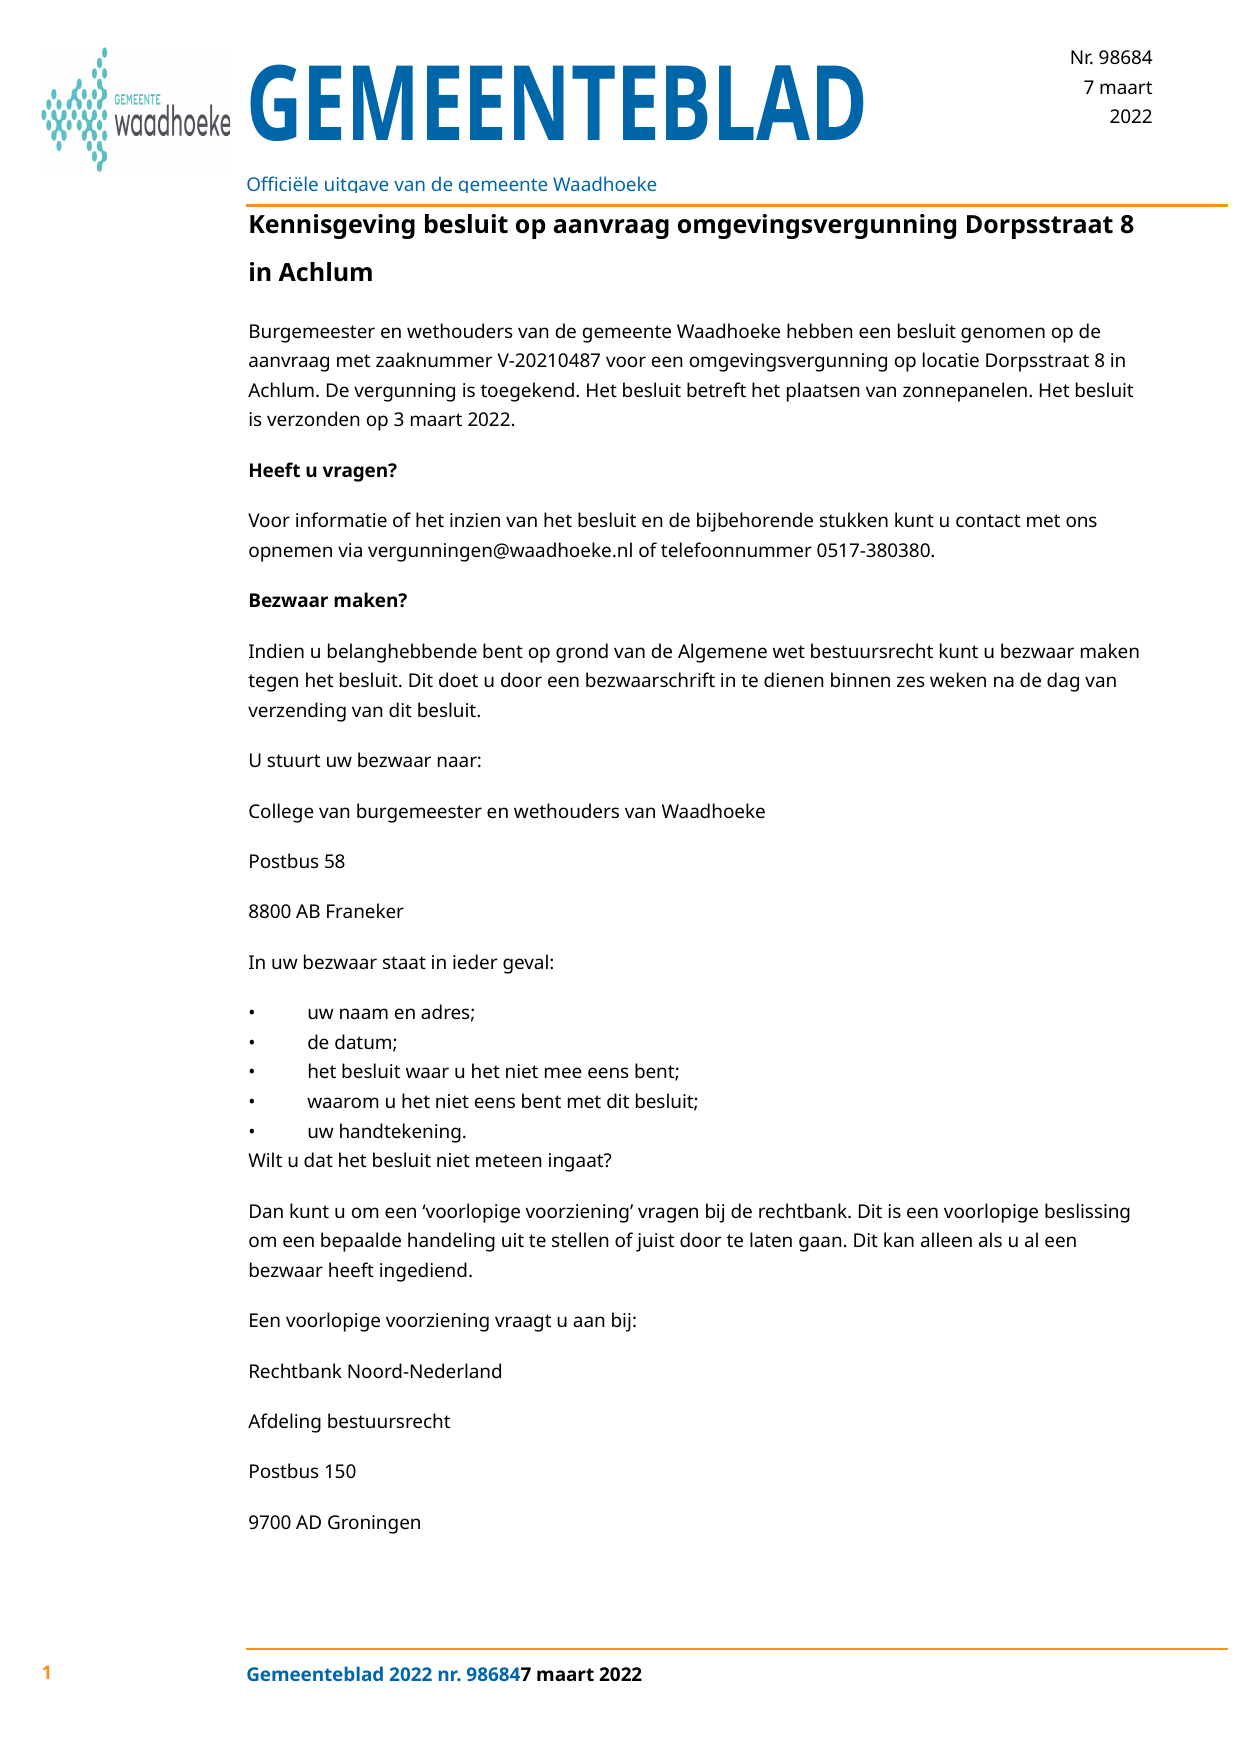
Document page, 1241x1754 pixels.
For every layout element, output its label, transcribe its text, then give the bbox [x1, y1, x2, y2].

text College van burgemeester en wethouders van Waadhoeke [248, 798, 1152, 824]
text Rechtbank Noord-Nederland [248, 1358, 1152, 1384]
text U stuurt uw bezwaar naar: [248, 747, 1152, 773]
list het besluit waar u het niet mee eens bent; [248, 1059, 1152, 1084]
text Bezwaar maken? [248, 587, 1152, 613]
picture [41, 47, 231, 172]
text Heeft u vragen? [248, 457, 1152, 483]
list uw handtekening. [248, 1118, 1152, 1144]
text Wilt u dat het besluit niet meteen ingaat? [248, 1147, 1152, 1173]
text Indien u belanghebbende bent op grond van de Algemene wet bestuursrecht kunt u bezwaar maken tegen het besluit. Dit doet u door een bezwaarschrift in te dienen binnen zes weken na de dag van verzending van dit besluit. [248, 638, 1152, 723]
text In uw bezwaar staat in ieder geval: [248, 949, 1152, 975]
list waarom u het niet eens bent met dit besluit; [248, 1088, 1152, 1114]
text Postbus 58 [248, 848, 1152, 874]
list de datum; [248, 1029, 1152, 1055]
text Postbus 150 [248, 1459, 1152, 1484]
text Kennisgeving besluit op aanvraag omgevingsvergunning Dorpsstraat 8 in Achlum [248, 207, 1152, 288]
text Voor informatie of het inzien van het besluit en de bijbehorende stukken kunt u contact met ons opnemen via vergunningen@waadhoeke.nl of telefoonnummer 0517-380380. [248, 507, 1152, 563]
text Afdeling bestuursrecht [248, 1408, 1152, 1434]
text 8800 AB Franeker [248, 899, 1152, 924]
text Een voorlopige voorziening vraagt u aan bij: [248, 1307, 1152, 1333]
text 9700 AD Groningen [248, 1509, 1152, 1535]
text Dan kunt u om een ‘voorlopige voorziening’ vragen bij de rechtbank. Dit is een voorlopige beslissing om een bepaalde handeling uit te stellen of juist door te laten gaan. Dit kan alleen als u al een bezwaar heeft ingediend. [248, 1198, 1152, 1283]
text Burgemeester en wethouders van de gemeente Waadhoeke hebben een besluit genomen op de aanvraag met zaaknummer V-20210487 voor een omgevingsvergunning op locatie Dorpsstraat 8 in Achlum. De vergunning is toegekend. Het besluit betreft het plaatsen van zonnepanelen. Het besluit is verzonden op 3 maart 2022. [248, 318, 1152, 432]
list uw naam en adres; [248, 999, 1152, 1025]
